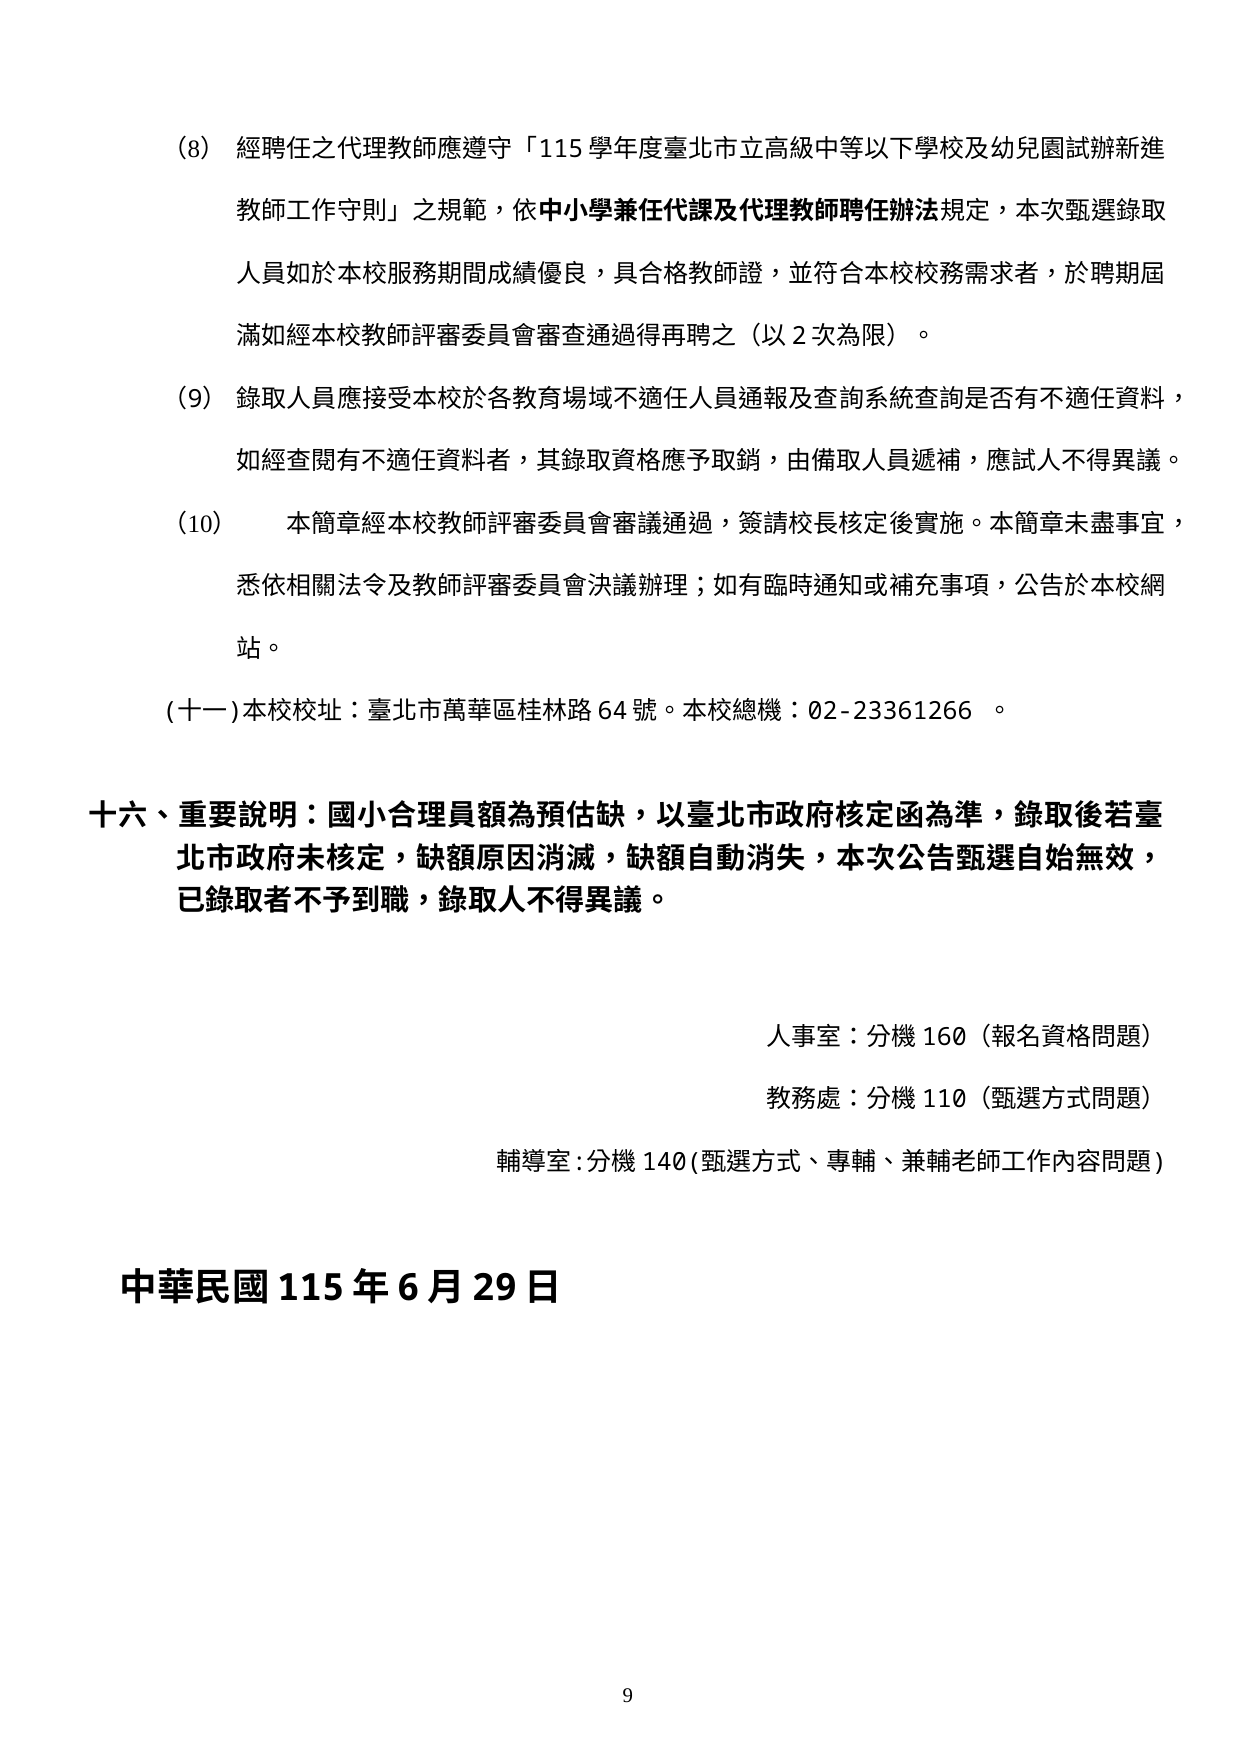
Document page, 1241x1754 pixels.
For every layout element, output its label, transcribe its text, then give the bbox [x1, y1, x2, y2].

list 經聘任之代理教師應遵守「115學年度臺北市立高級中等以下學校及幼兒園試辦新進教師工作守則」之規範，依中小學兼任代課及代理教師聘任辦法規定，本次甄選錄取人員如於本校服務期間成績優良，具合格教師證，並符合本校校務需求者，於聘期屆滿如經本校教師評審委員會審查通過得再聘之（以2次為限）。 [162, 104, 1167, 354]
text 輔導室:分機140(甄選方式、專輔、兼輔老師工作內容問題) [89, 1118, 1167, 1180]
text 人事室：分機160（報名資格問題） [89, 993, 1167, 1055]
text (十一)本校校址：臺北市萬華區桂林路64號。本校總機：02-23361266 。 [162, 667, 1167, 729]
list 本簡章經本校教師評審委員會審議通過，簽請校長核定後實施。本簡章未盡事宜，悉依相關法令及教師評審委員會決議辦理；如有臨時通知或補充事項，公告於本校網站。 [162, 479, 1167, 667]
text 教務處：分機110（甄選方式問題） [89, 1055, 1167, 1118]
text 中華民國115年6月29日 [119, 1243, 1167, 1305]
text 十六、重要說明：國小合理員額為預估缺，以臺北市政府核定函為準，錄取後若臺北市政府未核定，缺額原因消滅，缺額自動消失，本次公告甄選自始無效，已錄取者不予到職，錄取人不得異議。 [89, 792, 1167, 919]
list 錄取人員應接受本校於各教育場域不適任人員通報及查詢系統查詢是否有不適任資料，如經查閱有不適任資料者，其錄取資格應予取銷，由備取人員遞補，應試人不得異議。 [162, 354, 1167, 479]
